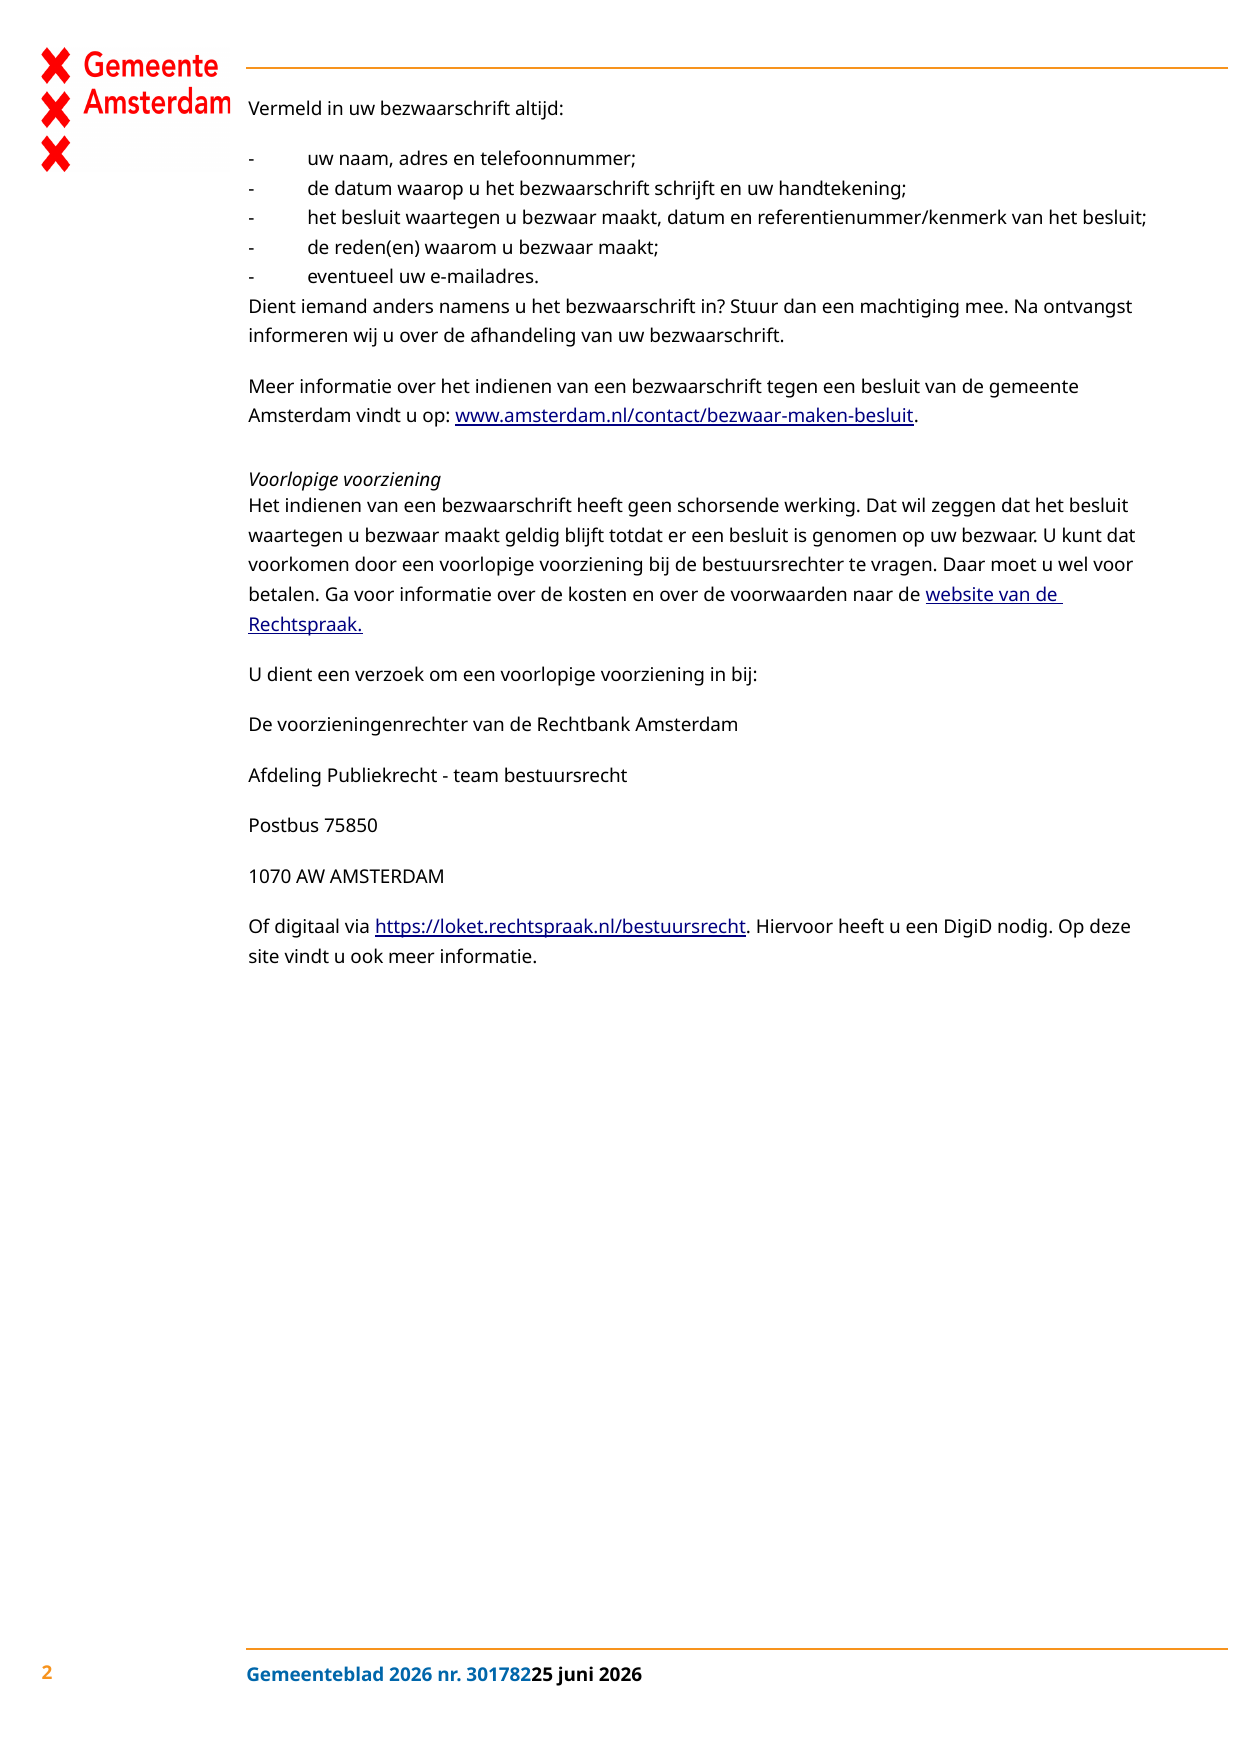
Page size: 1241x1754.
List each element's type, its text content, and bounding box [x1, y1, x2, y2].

text Postbus 75850 [248, 812, 1152, 838]
text Vermeld in uw bezwaarschrift altijd: [248, 95, 1152, 121]
list de reden(en) waarom u bezwaar maakt; [248, 234, 1152, 260]
text Dient iemand anders namens u het bezwaarschrift in? Stuur dan een machtiging mee. Na ontvangst informeren wij u over de afhandeling van uw bezwaarschrift. [248, 293, 1152, 348]
list het besluit waartegen u bezwaar maakt, datum en referentienummer/kenmerk van het besluit; [248, 204, 1152, 230]
text De voorzieningenrechter van de Rechtbank Amsterdam [248, 712, 1152, 737]
text Het indienen van een bezwaarschrift heeft geen schorsende werking. Dat wil zeggen dat het besluit waartegen u bezwaar maakt geldig blijft totdat er een besluit is genomen op uw bezwaar. U kunt dat voorkomen door een voorlopige voorziening bij de bestuursrechter te vragen. Daar moet u wel voor betalen. Ga voor informatie over de kosten en over de voorwaarden naar de website van de Rechtspraak. [248, 492, 1152, 636]
text Of digitaal via https://loket.rechtspraak.nl/bestuursrecht. Hiervoor heeft u een DigiD nodig. Op deze site vindt u ook meer informatie. [248, 913, 1152, 968]
picture [41, 47, 231, 172]
text Afdeling Publiekrecht - team bestuursrecht [248, 762, 1152, 788]
text 1070 AW AMSTERDAM [248, 863, 1152, 888]
list de datum waarop u het bezwaarschrift schrijft en uw handtekening; [248, 175, 1152, 201]
text Voorlopige voorziening [248, 467, 1152, 492]
list eventueel uw e-mailadres. [248, 263, 1152, 289]
text U dient een verzoek om een voorlopige voorziening in bij: [248, 661, 1152, 687]
text Meer informatie over het indienen van een bezwaarschrift tegen een besluit van de gemeente Amsterdam vindt u op: www.amsterdam.nl/contact/bezwaar-maken-besluit. [248, 373, 1152, 428]
list uw naam, adres en telefoonnummer; [248, 145, 1152, 171]
